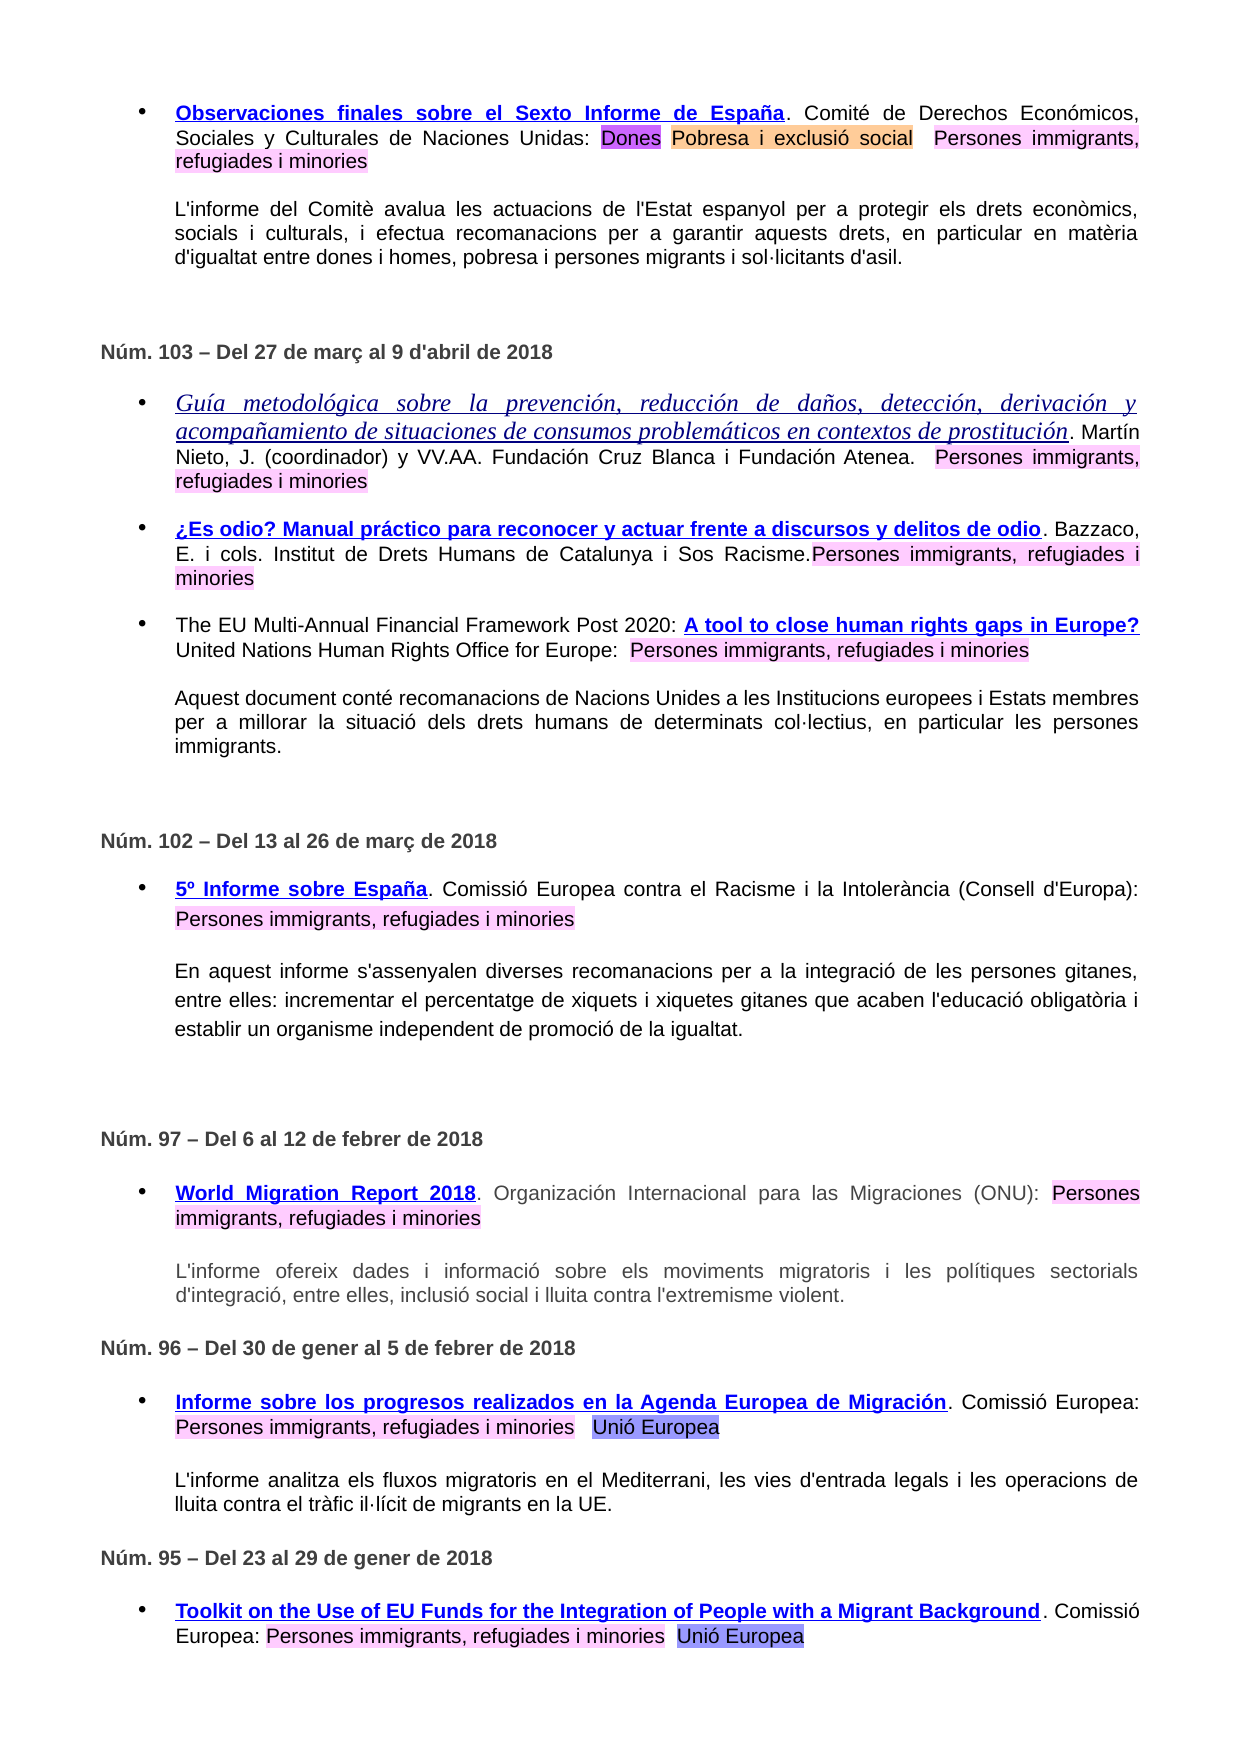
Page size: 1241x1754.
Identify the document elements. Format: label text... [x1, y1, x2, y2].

text L'informe ofereix dades i informació sobre els moviments migratoris i les polítiques sectorials d'integració, entre elles, inclusió social i lluita contra l'extremisme violent. [175, 1259, 1140, 1307]
text Núm. 96 – Del 30 de gener al 5 de febrer de 2018 [100, 1336, 1140, 1360]
text Núm. 95 – Del 23 al 29 de gener de 2018 [100, 1546, 1140, 1569]
text Núm. 103 – Del 27 de març al 9 d'abril de 2018 [100, 340, 1140, 364]
list Observaciones finales sobre el Sexto Informe de España. Comité de Derechos Económicos, Sociales y Culturales de Naciones Unidas: Dones Pobresa i exclusió social Persones immigrants, refugiades i minories [138, 100, 1140, 173]
text Aquest document conté recomanacions de Nacions Unides a les Institucions europees i Estats membres per a millorar la situació dels drets humans de determinats col·lectius, en particular les persones immigrants. [174, 686, 1140, 758]
list ¿Es odio? Manual práctico para reconocer y actuar frente a discursos y delitos de odio. Bazzaco, E. i cols. Institut de Drets Humans de Catalunya i Sos Racisme.Persones immigrants, refugiades i minories [138, 517, 1140, 590]
list Informe sobre los progresos realizados en la Agenda Europea de Migración. Comissió Europea: Persones immigrants, refugiades i minories Unió Europea [138, 1390, 1140, 1439]
list Guía metodológica sobre la prevención, reducción de daños, detección, derivación y acompañamiento de situaciones de consumos problemáticos en contextos de prostitución. Martín Nieto, J. (coordinador) y VV.AA. Fundación Cruz Blanca i Fundación Atenea. Persones immigrants, refugiades i minories [138, 388, 1140, 493]
text L'informe del Comitè avalua les actuacions de l'Estat espanyol per a protegir els drets econòmics, socials i culturals, i efectua recomanacions per a garantir aquests drets, en particular en matèria d'igualtat entre dones i homes, pobresa i persones migrants i sol·licitants d'asil. [174, 197, 1140, 269]
list The EU Multi-Annual Financial Framework Post 2020: A tool to close human rights gaps in Europe? United Nations Human Rights Office for Europe: Persones immigrants, refugiades i minories [138, 613, 1140, 662]
list Toolkit on the Use of EU Funds for the Integration of People with a Migrant Background. Comissió Europea: Persones immigrants, refugiades i minories Unió Europea [138, 1599, 1140, 1648]
text Núm. 102 – Del 13 al 26 de març de 2018 [100, 829, 1140, 853]
list World Migration Report 2018. Organización Internacional para las Migraciones (ONU): Persones immigrants, refugiades i minories [138, 1180, 1140, 1229]
text Núm. 97 – Del 6 al 12 de febrer de 2018 [100, 1127, 1140, 1151]
text L'informe analitza els fluxos migratoris en el Mediterrani, les vies d'entrada legals i les operacions de lluita contra el tràfic il·lícit de migrants en la UE. [174, 1468, 1140, 1516]
list 5º Informe sobre España. Comissió Europea contra el Racisme i la Intolerància (Consell d'Europa): Persones immigrants, refugiades i minories [138, 877, 1140, 930]
text En aquest informe s'assenyalen diverses recomanacions per a la integració de les persones gitanes, entre elles: incrementar el percentatge de xiquets i xiquetes gitanes que acaben l'educació obligatòria i establir un organisme independent de promoció de la igualtat. [174, 959, 1140, 1040]
